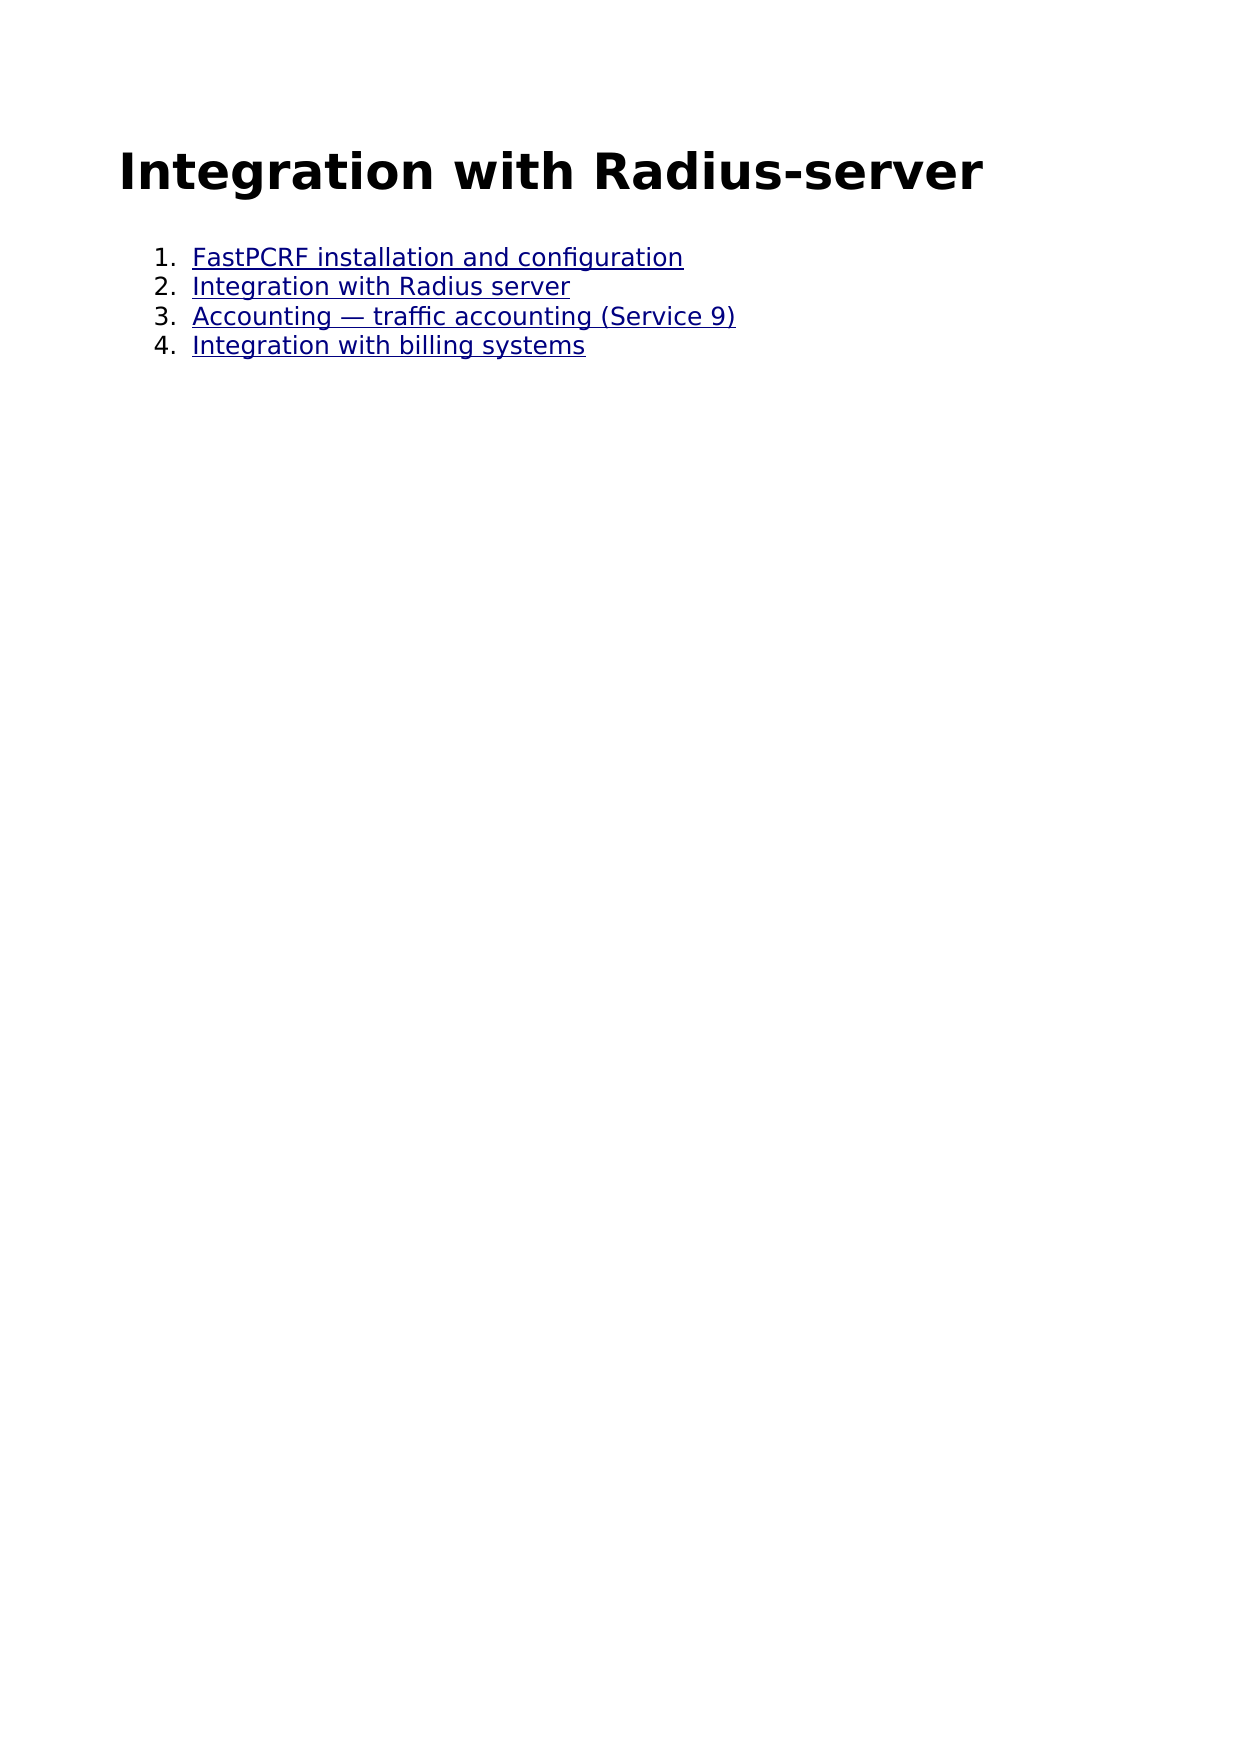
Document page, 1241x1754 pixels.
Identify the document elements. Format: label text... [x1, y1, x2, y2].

list Integration with Radius server [177, 272, 1122, 302]
list Accounting — traffic accounting (Service 9) [177, 302, 1122, 331]
list Integration with billing systems [177, 331, 1122, 360]
subtitle Integration with Radius-server [118, 143, 1122, 201]
list FastPCRF installation and configuration [177, 243, 1122, 272]
